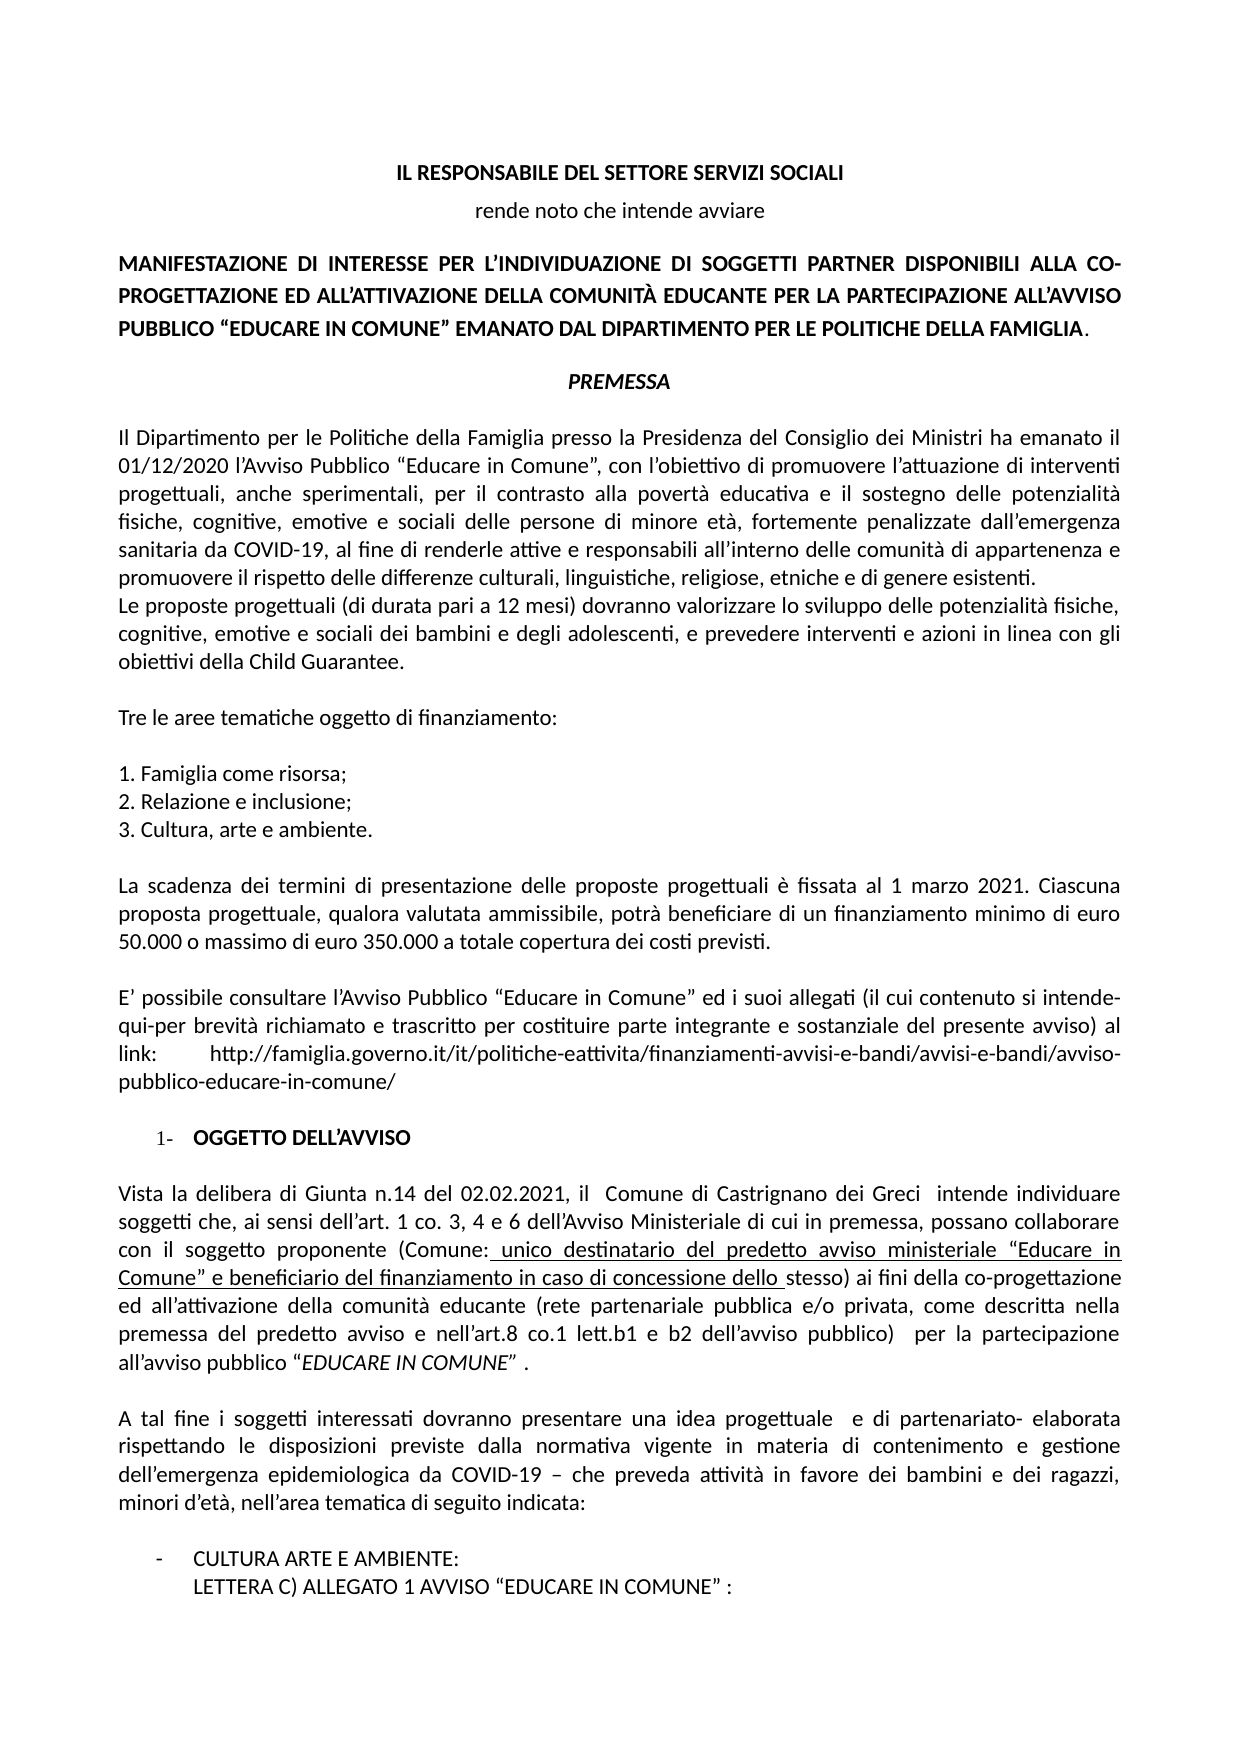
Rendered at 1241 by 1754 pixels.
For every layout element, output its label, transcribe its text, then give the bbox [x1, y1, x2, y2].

text La scadenza dei termini di presentazione delle proposte progettuali è fissata al 1 marzo 2021. Ciascuna proposta progettuale, qualora valutata ammissibile, potrà beneficiare di un finanziamento minimo di euro 50.000 o massimo di euro 350.000 a totale copertura dei costi previsti. [118, 871, 1122, 955]
list CULTURA ARTE E AMBIENTE: [156, 1544, 1122, 1572]
text 2. Relazione e inclusione; [118, 787, 1122, 815]
text PREMESSA [118, 367, 1122, 395]
list OGGETTO DELL’AVVISO [156, 1123, 1122, 1151]
text E’ possibile consultare l’Avviso Pubblico “Educare in Comune” ed i suoi allegati (il cui contenuto si intende-qui-per brevità richiamato e trascritto per costituire parte integrante e sostanziale del presente avviso) al link: http://famiglia.governo.it/it/politiche-eattivita/finanziamenti-avvisi-e-bandi/avvisi-e-bandi/avviso-pubblico-educare-in-comune/ [118, 983, 1122, 1095]
text IL RESPONSABILE DEL SETTORE SERVIZI SOCIALI [118, 158, 1122, 186]
text Il Dipartimento per le Politiche della Famiglia presso la Presidenza del Consiglio dei Ministri ha emanato il 01/12/2020 l’Avviso Pubblico “Educare in Comune”, con l’obiettivo di promuovere l’attuazione di interventi progettuali, anche sperimentali, per il contrasto alla povertà educativa e il sostegno delle potenzialità fisiche, cognitive, emotive e sociali delle persone di minore età, fortemente penalizzate dall’emergenza sanitaria da COVID-19, al fine di renderle attive e responsabili all’interno delle comunità di appartenenza e promuovere il rispetto delle differenze culturali, linguistiche, religiose, etniche e di genere esistenti. [118, 423, 1122, 591]
text A tal fine i soggetti interessati dovranno presentare una idea progettuale e di partenariato- elaborata rispettando le disposizioni previste dalla normativa vigente in materia di contenimento e gestione dell’emergenza epidemiologica da COVID-19 – che preveda attività in favore dei bambini e dei ragazzi, minori d’età, nell’area tematica di seguito indicata: [118, 1404, 1122, 1516]
text Tre le aree tematiche oggetto di finanziamento: [118, 703, 1122, 731]
text Vista la delibera di Giunta n.14 del 02.02.2021, il Comune di Castrignano dei Greci intende individuare soggetti che, ai sensi dell’art. 1 co. 3, 4 e 6 dell’Avviso Ministeriale di cui in premessa, possano collaborare con il soggetto proponente (Comune: unico destinatario del predetto avviso ministeriale “Educare in Comune” e beneficiario del finanziamento in caso di concessione dello stesso) ai fini della co-progettazione ed all’attivazione della comunità educante (rete partenariale pubblica e/o privata, come descritta nella premessa del predetto avviso e nell’art.8 co.1 lett.b1 e b2 dell’avviso pubblico) per la partecipazione all’avviso pubblico “EDUCARE IN COMUNE” . [118, 1179, 1122, 1376]
text MANIFESTAZIONE DI INTERESSE PER L’INDIVIDUAZIONE DI SOGGETTI PARTNER DISPONIBILI ALLA CO-PROGETTAZIONE ED ALL’ATTIVAZIONE DELLA COMUNITÀ EDUCANTE PER LA PARTECIPAZIONE ALL’AVVISO PUBBLICO “EDUCARE IN COMUNE” EMANATO DAL DIPARTIMENTO PER LE POLITICHE DELLA FAMIGLIA. [118, 249, 1122, 342]
text Le proposte progettuali (di durata pari a 12 mesi) dovranno valorizzare lo sviluppo delle potenzialità fisiche, cognitive, emotive e sociali dei bambini e degli adolescenti, e prevedere interventi e azioni in linea con gli obiettivi della Child Guarantee. [118, 591, 1122, 675]
text 3. Cultura, arte e ambiente. [118, 815, 1122, 843]
text LETTERA C) ALLEGATO 1 AVVISO “EDUCARE IN COMUNE” : [193, 1572, 1122, 1600]
text 1. Famiglia come risorsa; [118, 759, 1122, 787]
text rende noto che intende avviare [118, 196, 1122, 224]
